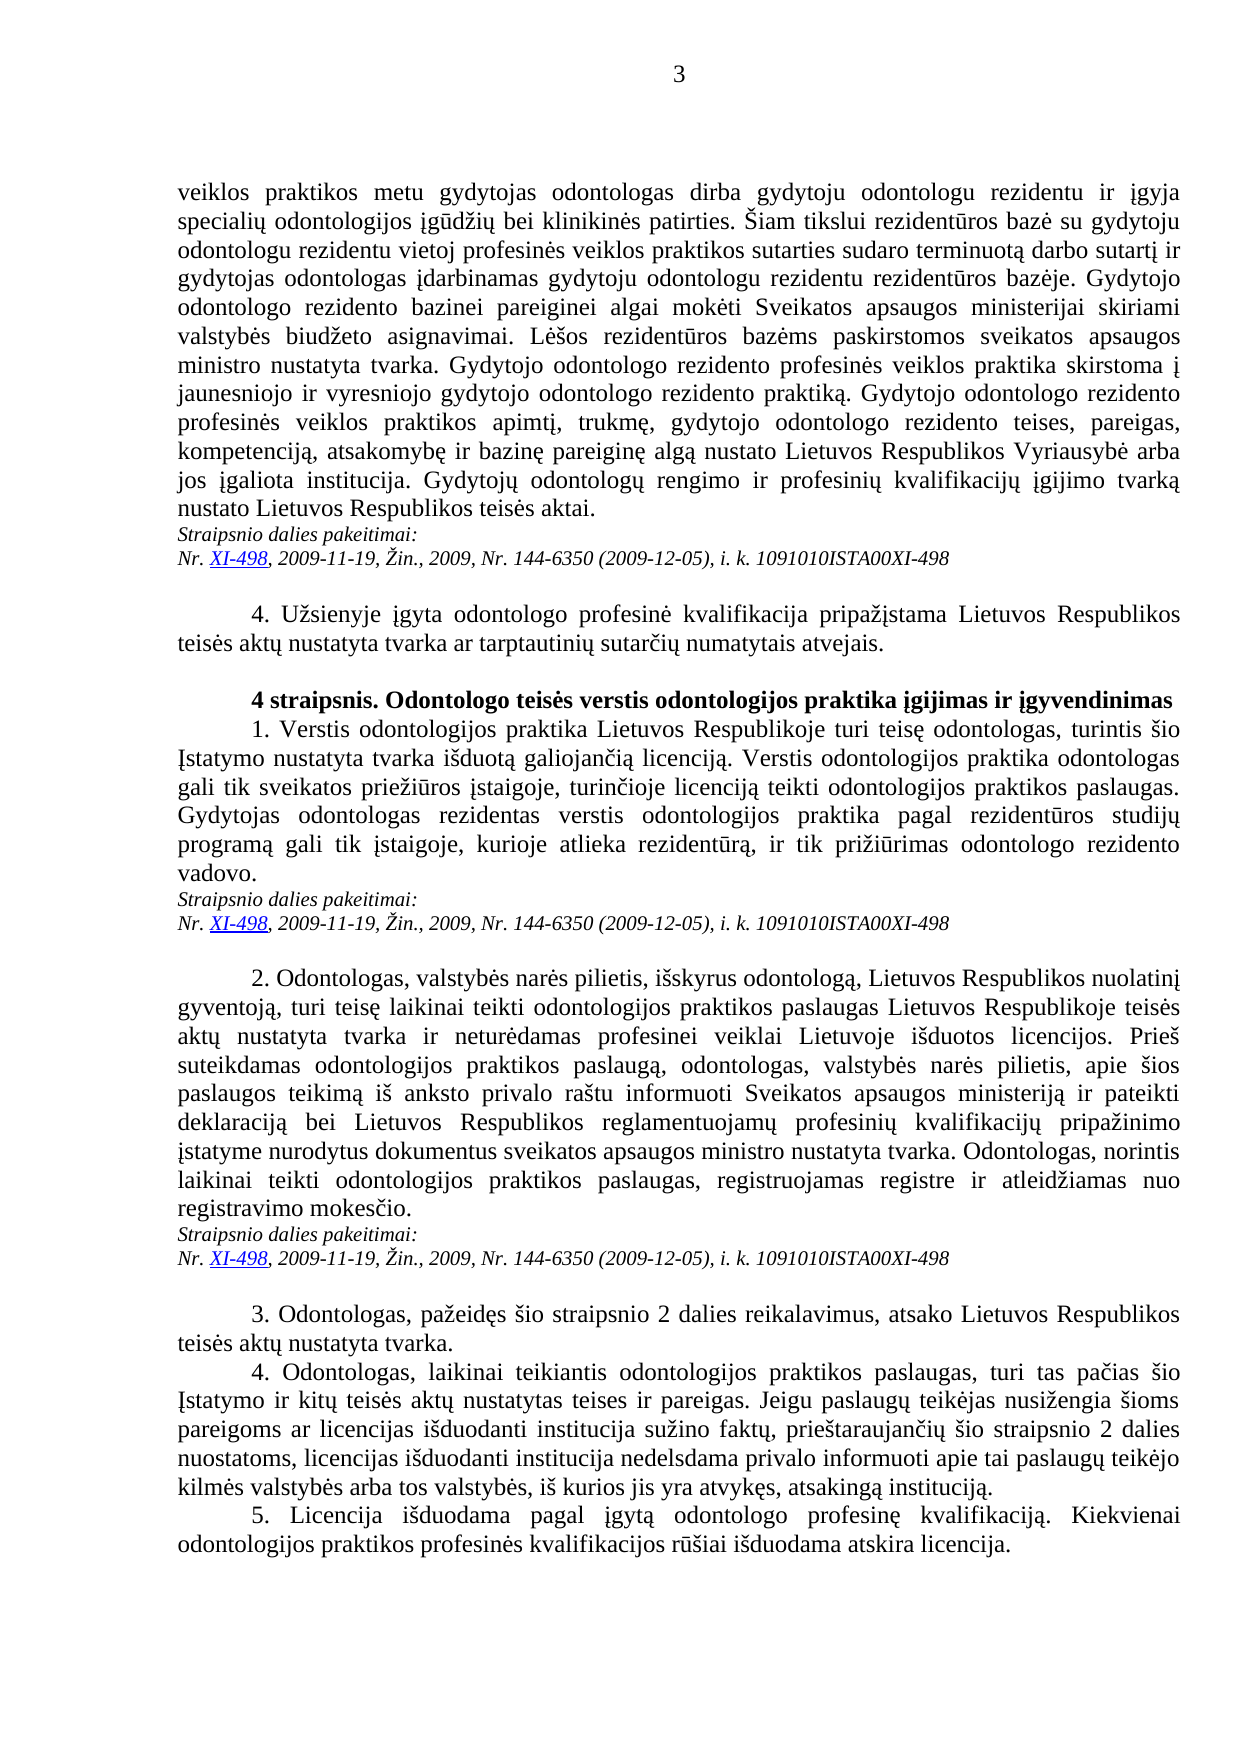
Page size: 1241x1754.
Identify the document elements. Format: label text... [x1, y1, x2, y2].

text 2. Odontologas, valstybės narės pilietis, išskyrus odontologą, Lietuvos Respublikos nuolatinį gyventoją, turi teisę laikinai teikti odontologijos praktikos paslaugas Lietuvos Respublikoje teisės aktų nustatyta tvarka ir neturėdamas profesinei veiklai Lietuvoje išduotos licencijos. Prieš suteikdamas odontologijos praktikos paslaugą, odontologas, valstybės narės pilietis, apie šios paslaugos teikimą iš anksto privalo raštu informuoti Sveikatos apsaugos ministeriją ir pateikti deklaraciją bei Lietuvos Respublikos reglamentuojamų profesinių kvalifikacijų pripažinimo įstatyme nurodytus dokumentus sveikatos apsaugos ministro nustatyta tvarka. Odontologas, norintis laikinai teikti odontologijos praktikos paslaugas, registruojamas registre ir atleidžiamas nuo registravimo mokesčio. [177, 963, 1181, 1222]
text Straipsnio dalies pakeitimai: [177, 522, 1181, 546]
text 1. Verstis odontologijos praktika Lietuvos Respublikoje turi teisę odontologas, turintis šio Įstatymo nustatyta tvarka išduotą galiojančią licenciją. Verstis odontologijos praktika odontologas gali tik sveikatos priežiūros įstaigoje, turinčioje licenciją teikti odontologijos praktikos paslaugas. Gydytojas odontologas rezidentas verstis odontologijos praktika pagal rezidentūros studijų programą gali tik įstaigoje, kurioje atlieka rezidentūrą, ir tik prižiūrimas odontologo rezidento vadovo. [177, 714, 1181, 887]
text veiklos praktikos metu gydytojas odontologas dirba gydytoju odontologu rezidentu ir įgyja specialių odontologijos įgūdžių bei klinikinės patirties. Šiam tikslui rezidentūros bazė su gydytoju odontologu rezidentu vietoj profesinės veiklos praktikos sutarties sudaro terminuotą darbo sutartį ir gydytojas odontologas įdarbinamas gydytoju odontologu rezidentu rezidentūros bazėje. Gydytojo odontologo rezidento bazinei pareiginei algai mokėti Sveikatos apsaugos ministerijai skiriami valstybės biudžeto asignavimai. Lėšos rezidentūros bazėms paskirstomos sveikatos apsaugos ministro nustatyta tvarka. Gydytojo odontologo rezidento profesinės veiklos praktika skirstoma į jaunesniojo ir vyresniojo gydytojo odontologo rezidento praktiką. Gydytojo odontologo rezidento profesinės veiklos praktikos apimtį, trukmę, gydytojo odontologo rezidento teises, pareigas, kompetenciją, atsakomybę ir bazinę pareiginę algą nustato Lietuvos Respublikos Vyriausybė arba jos įgaliota institucija. Gydytojų odontologų rengimo ir profesinių kvalifikacijų įgijimo tvarką nustato Lietuvos Respublikos teisės aktai. [177, 177, 1181, 522]
text Nr. XI-498, 2009-11-19, Žin., 2009, Nr. 144-6350 (2009-12-05), i. k. 1091010ISTA00XI-498 [177, 911, 1181, 935]
text 5. Licencija išduodama pagal įgytą odontologo profesinę kvalifikaciją. Kiekvienai odontologijos praktikos profesinės kvalifikacijos rūšiai išduodama atskira licencija. [177, 1500, 1181, 1558]
text 4 straipsnis. Odontologo teisės verstis odontologijos praktika įgijimas ir įgyvendinimas [177, 685, 1181, 714]
text 4. Užsienyje įgyta odontologo profesinė kvalifikacija pripažįstama Lietuvos Respublikos teisės aktų nustatyta tvarka ar tarptautinių sutarčių numatytais atvejais. [177, 599, 1181, 657]
text 3. Odontologas, pažeidęs šio straipsnio 2 dalies reikalavimus, atsako Lietuvos Respublikos teisės aktų nustatyta tvarka. [177, 1299, 1181, 1357]
text Straipsnio dalies pakeitimai: [177, 887, 1181, 911]
text Nr. XI-498, 2009-11-19, Žin., 2009, Nr. 144-6350 (2009-12-05), i. k. 1091010ISTA00XI-498 [177, 546, 1181, 570]
text 4. Odontologas, laikinai teikiantis odontologijos praktikos paslaugas, turi tas pačias šio Įstatymo ir kitų teisės aktų nustatytas teises ir pareigas. Jeigu paslaugų teikėjas nusižengia šioms pareigoms ar licencijas išduodanti institucija sužino faktų, prieštaraujančių šio straipsnio 2 dalies nuostatoms, licencijas išduodanti institucija nedelsdama privalo informuoti apie tai paslaugų teikėjo kilmės valstybės arba tos valstybės, iš kurios jis yra atvykęs, atsakingą instituciją. [177, 1357, 1181, 1500]
text Nr. XI-498, 2009-11-19, Žin., 2009, Nr. 144-6350 (2009-12-05), i. k. 1091010ISTA00XI-498 [177, 1246, 1181, 1270]
text Straipsnio dalies pakeitimai: [177, 1222, 1181, 1246]
